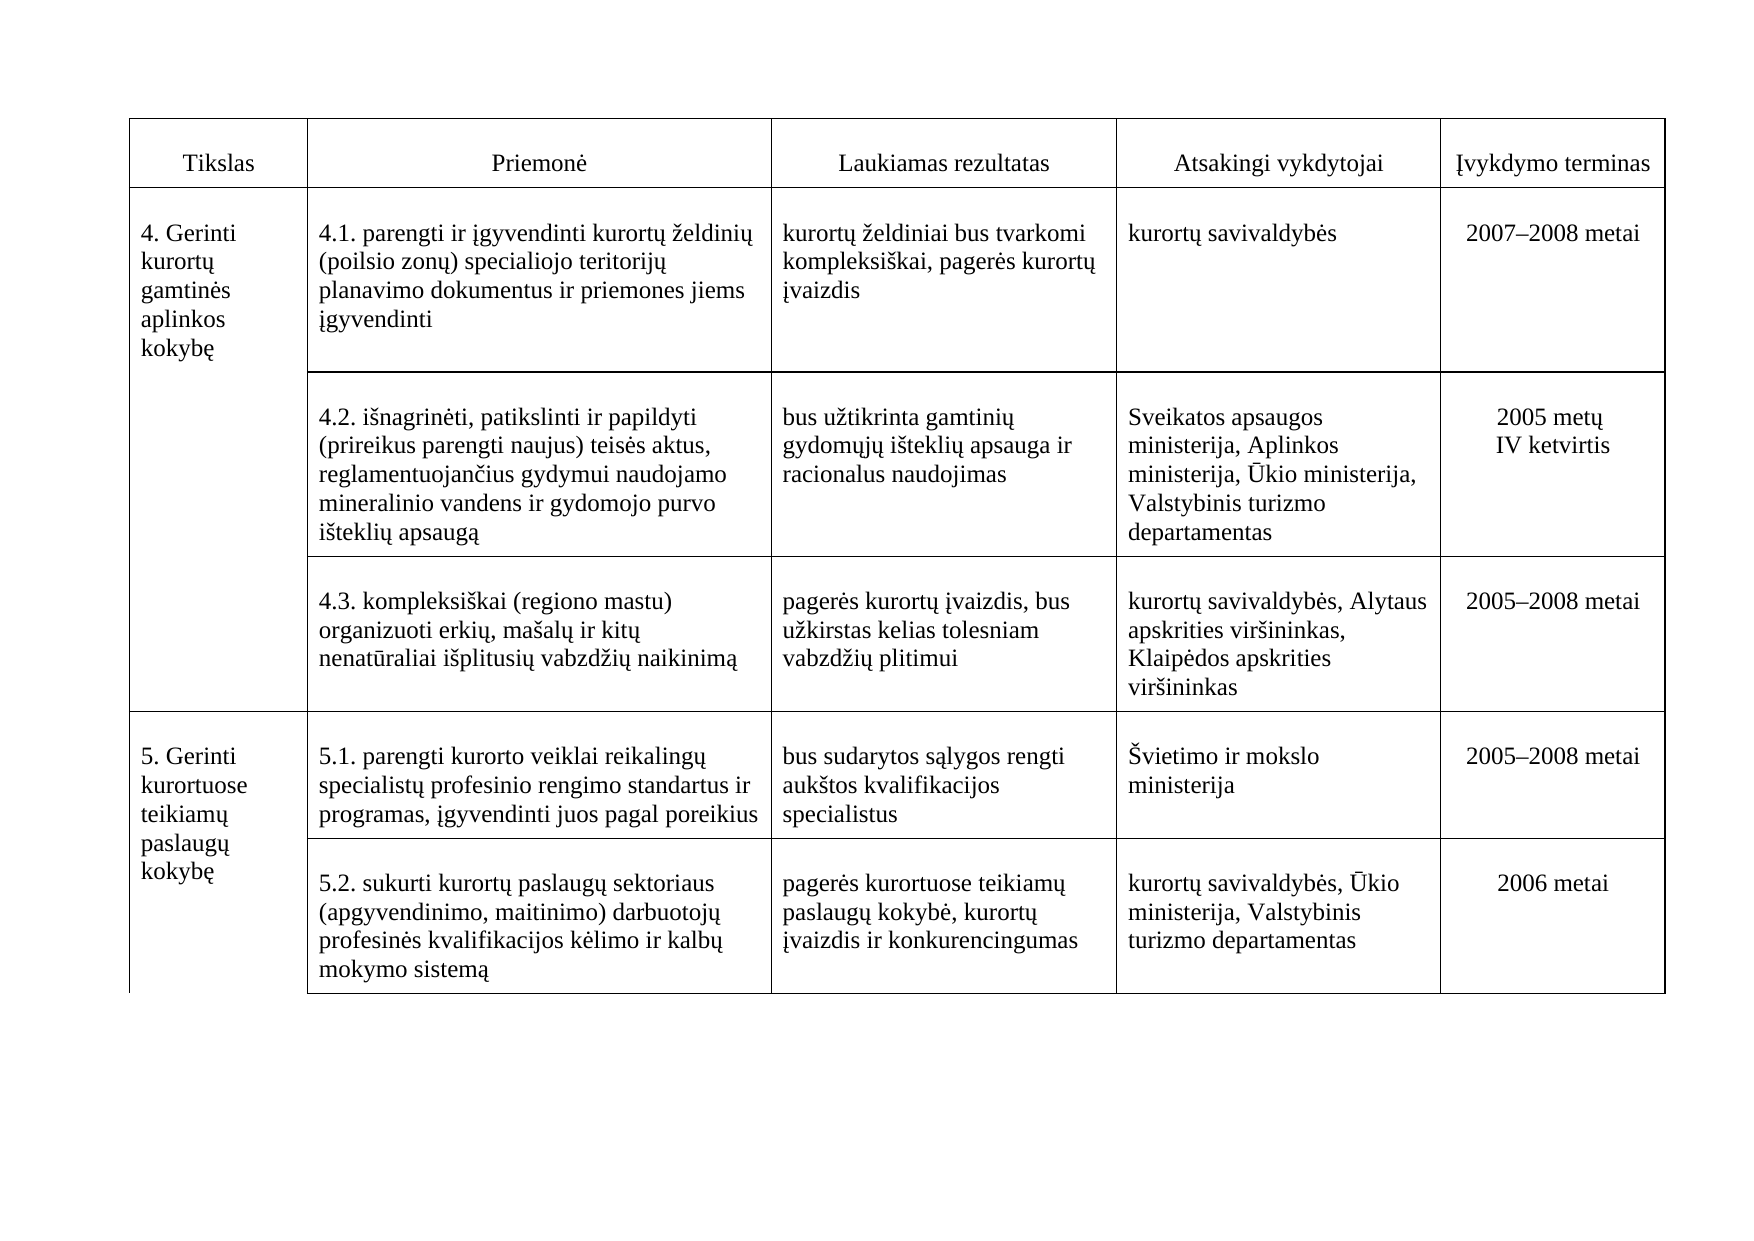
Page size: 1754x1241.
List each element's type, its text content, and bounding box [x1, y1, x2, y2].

table_cell 2006 metai [1441, 839, 1664, 993]
table_cell bus sudarytos sąlygos rengti aukštos kvalifikacijos specialistus [772, 712, 1116, 838]
table_cell [130, 371, 307, 556]
table_cell Švietimo ir mokslo ministerija [1117, 712, 1440, 838]
table_cell [130, 556, 307, 711]
table_header Priemonė [308, 119, 771, 187]
table_cell kurortų želdiniai bus tvarkomi kompleksiškai, pagerės kurortų įvaizdis [772, 188, 1116, 371]
table_header Laukiamas rezultatas [772, 119, 1116, 187]
table_cell 5.1. parengti kurorto veiklai reikalingų specialistų profesinio rengimo standartus ir programas, įgyvendinti juos pagal poreikius [308, 712, 771, 838]
table_cell pagerės kurortuose teikiamų paslaugų kokybė, kurortų įvaizdis ir konkurencingumas [772, 839, 1116, 993]
table_header Atsakingi vykdytojai [1117, 119, 1440, 187]
table_cell Sveikatos apsaugos ministerija, Aplinkos ministerija, Ūkio ministerija, Valstybinis turizmo departamentas [1117, 373, 1440, 556]
table_cell bus užtikrinta gamtinių gydomųjų išteklių apsauga ir racionalus naudojimas [772, 373, 1116, 556]
table_cell 2007–2008 metai [1441, 188, 1664, 371]
table_cell 5.2. sukurti kurortų paslaugų sektoriaus (apgyvendinimo, maitinimo) darbuotojų profesinės kvalifikacijos kėlimo ir kalbų mokymo sistemą [308, 839, 771, 993]
table_cell kurortų savivaldybės, Ūkio ministerija, Valstybinis turizmo departamentas [1117, 839, 1440, 993]
table_header Įvykdymo terminas [1441, 119, 1664, 187]
table_cell pagerės kurortų įvaizdis, bus užkirstas kelias tolesniam vabzdžių plitimui [772, 557, 1116, 711]
table_cell 2005 metų IV ketvirtis [1441, 373, 1664, 556]
table_cell 2005–2008 metai [1441, 712, 1664, 838]
table_cell kurortų savivaldybės [1117, 188, 1440, 371]
table_cell 4.3. kompleksiškai (regiono mastu) organizuoti erkių, mašalų ir kitų nenatūraliai išplitusių vabzdžių naikinimą [308, 557, 771, 711]
table_cell 5. Gerinti kurortuose teikiamų paslaugų kokybę [130, 712, 307, 993]
table_cell 2005–2008 metai [1441, 557, 1664, 711]
table_header Tikslas [130, 119, 307, 187]
table_cell 4.2. išnagrinėti, patikslinti ir papildyti (prireikus parengti naujus) teisės aktus, reglamentuojančius gydymui naudojamo mineralinio vandens ir gydomojo purvo išteklių apsaugą [308, 373, 771, 556]
table_cell 4.1. parengti ir įgyvendinti kurortų želdinių (poilsio zonų) specialiojo teritorijų planavimo dokumentus ir priemones jiems įgyvendinti [308, 188, 771, 371]
table_cell 4. Gerinti kurortų gamtinės aplinkos kokybę [130, 188, 307, 371]
table_cell kurortų savivaldybės, Alytaus apskrities viršininkas, Klaipėdos apskrities viršininkas [1117, 557, 1440, 711]
